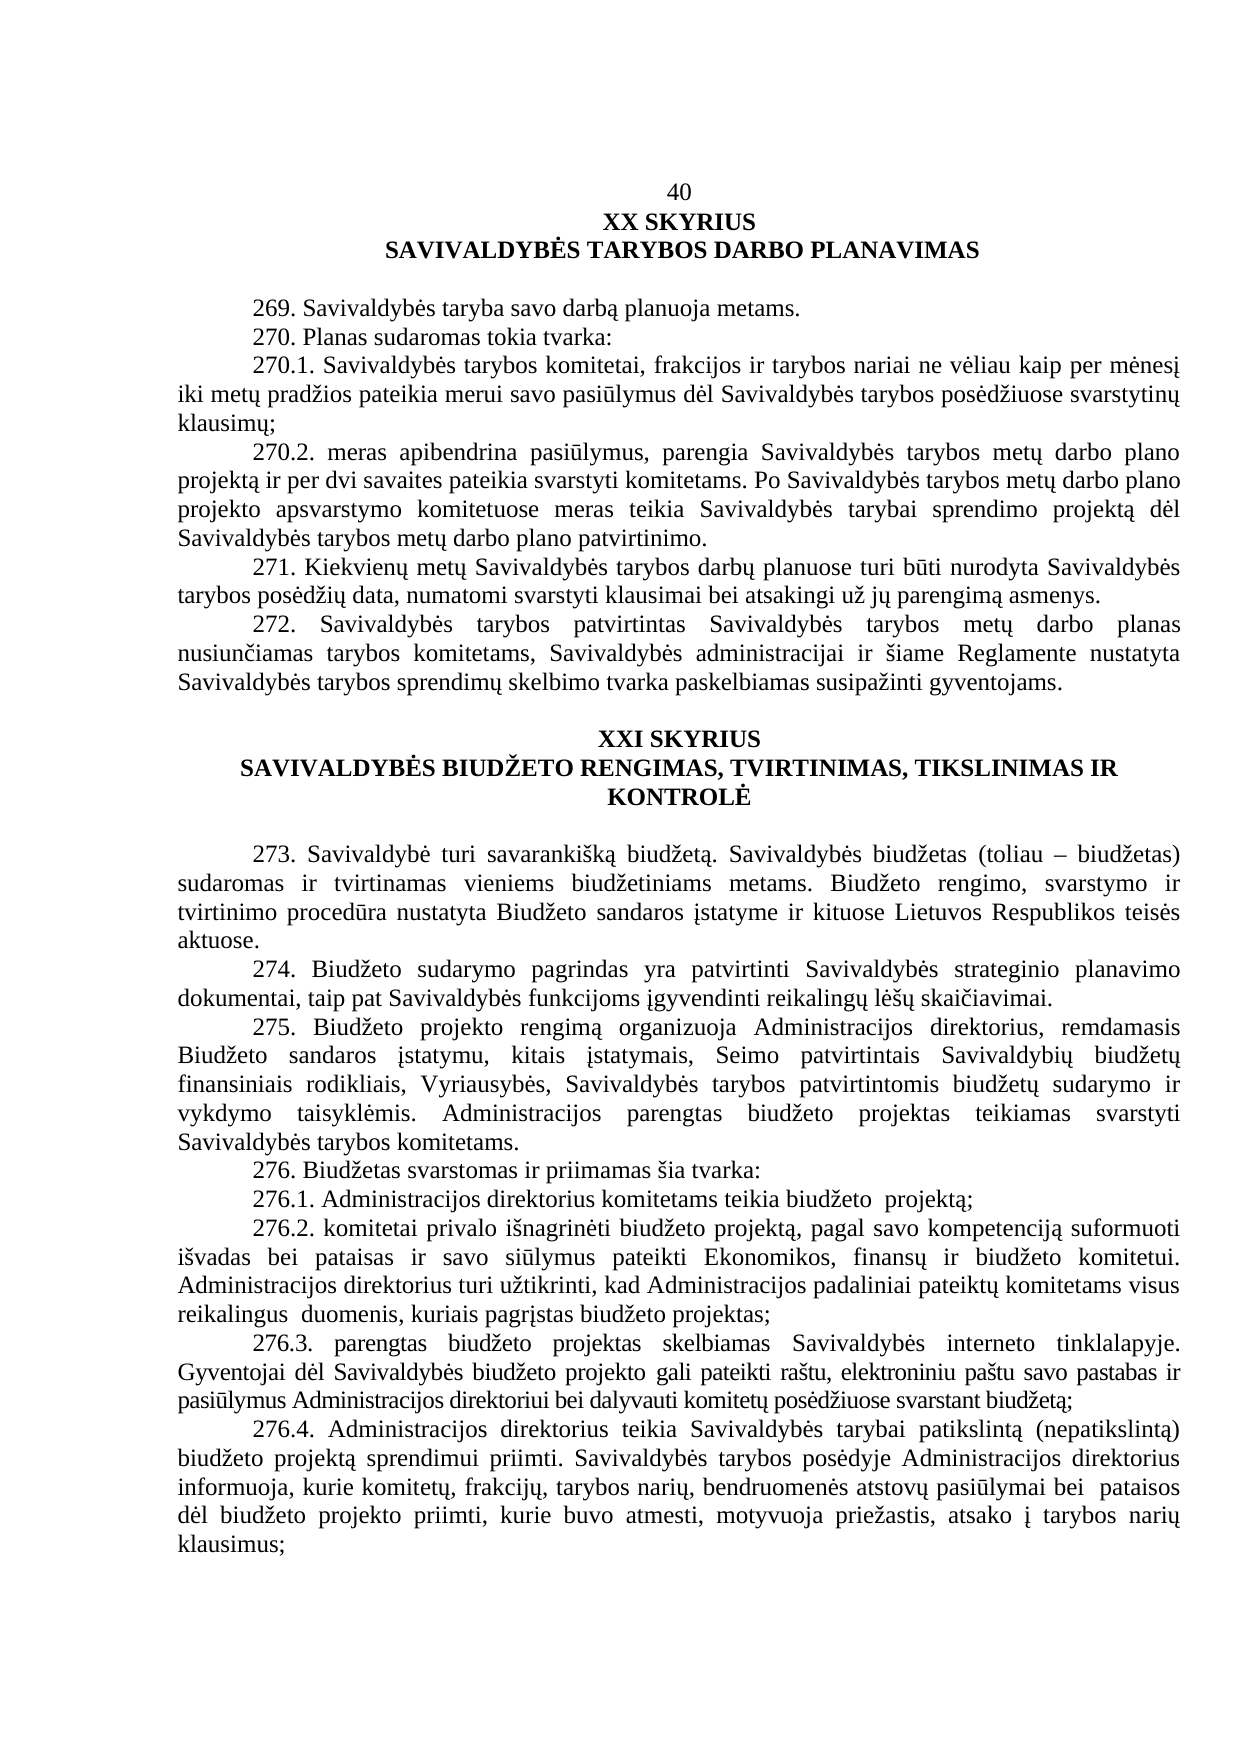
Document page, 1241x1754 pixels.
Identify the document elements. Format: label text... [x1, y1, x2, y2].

text 276.3. parengtas biudžeto projektas skelbiamas Savivaldybės interneto tinklalapyje. Gyventojai dėl Savivaldybės biudžeto projekto gali pateikti raštu, elektroniniu paštu savo pastabas ir pasiūlymus Administracijos direktoriui bei dalyvauti komitetų posėdžiuose svarstant biudžetą; [177, 1328, 1181, 1414]
text 274. Biudžeto sudarymo pagrindas yra patvirtinti Savivaldybės strateginio planavimo dokumentai, taip pat Savivaldybės funkcijoms įgyvendinti reikalingų lėšų skaičiavimai. [177, 954, 1181, 1012]
text 270.2. meras apibendrina pasiūlymus, parengia Savivaldybės tarybos metų darbo plano projektą ir per dvi savaites pateikia svarstyti komitetams. Po Savivaldybės tarybos metų darbo plano projekto apsvarstymo komitetuose meras teikia Savivaldybės tarybai sprendimo projektą dėl Savivaldybės tarybos metų darbo plano patvirtinimo. [177, 437, 1181, 552]
text SAVIVALDYBĖS TARYBOS DARBO PLANAVIMAS [177, 235, 1181, 264]
text 276.1. Administracijos direktorius komitetams teikia biudžeto projektą; [177, 1184, 1181, 1213]
text XX SKYRIUS [177, 207, 1181, 235]
text 276. Biudžetas svarstomas ir priimamas šia tvarka: [177, 1155, 1181, 1184]
text 273. Savivaldybė turi savarankišką biudžetą. Savivaldybės biudžetas (toliau – biudžetas) sudaromas ir tvirtinamas vieniems biudžetiniams metams. Biudžeto rengimo, svarstymo ir tvirtinimo procedūra nustatyta Biudžeto sandaros įstatyme ir kituose Lietuvos Respublikos teisės aktuose. [177, 839, 1181, 954]
text 276.4. Administracijos direktorius teikia Savivaldybės tarybai patikslintą (nepatikslintą) biudžeto projektą sprendimui priimti. Savivaldybės tarybos posėdyje Administracijos direktorius informuoja, kurie komitetų, frakcijų, tarybos narių, bendruomenės atstovų pasiūlymai bei pataisos dėl biudžeto projekto priimti, kurie buvo atmesti, motyvuoja priežastis, atsako į tarybos narių klausimus; [177, 1414, 1181, 1558]
text 272. Savivaldybės tarybos patvirtintas Savivaldybės tarybos metų darbo planas nusiunčiamas tarybos komitetams, Savivaldybės administracijai ir šiame Reglamente nustatyta Savivaldybės tarybos sprendimų skelbimo tvarka paskelbiamas susipažinti gyventojams. [177, 609, 1181, 695]
text 271. Kiekvienų metų Savivaldybės tarybos darbų planuose turi būti nurodyta Savivaldybės tarybos posėdžių data, numatomi svarstyti klausimai bei atsakingi už jų parengimą asmenys. [177, 552, 1181, 609]
text 269. Savivaldybės taryba savo darbą planuoja metams. [177, 293, 1181, 322]
text 276.2. komitetai privalo išnagrinėti biudžeto projektą, pagal savo kompetenciją suformuoti išvadas bei pataisas ir savo siūlymus pateikti Ekonomikos, finansų ir biudžeto komitetui. Administracijos direktorius turi užtikrinti, kad Administracijos padaliniai pateiktų komitetams visus reikalingus duomenis, kuriais pagrįstas biudžeto projektas; [177, 1213, 1181, 1328]
text 275. Biudžeto projekto rengimą organizuoja Administracijos direktorius, remdamasis Biudžeto sandaros įstatymu, kitais įstatymais, Seimo patvirtintais Savivaldybių biudžetų finansiniais rodikliais, Vyriausybės, Savivaldybės tarybos patvirtintomis biudžetų sudarymo ir vykdymo taisyklėmis. Administracijos parengtas biudžeto projektas teikiamas svarstyti Savivaldybės tarybos komitetams. [177, 1012, 1181, 1155]
text 270. Planas sudaromas tokia tvarka: [177, 322, 1181, 350]
text 270.1. Savivaldybės tarybos komitetai, frakcijos ir tarybos nariai ne vėliau kaip per mėnesį iki metų pradžios pateikia merui savo pasiūlymus dėl Savivaldybės tarybos posėdžiuose svarstytinų klausimų; [177, 350, 1181, 437]
text XXI SKYRIUS [177, 724, 1181, 753]
text Savivaldybės biudžeto RENGIMAS, Tvirtinimas, TIKSLINIMAS IR KONTROLĖ [177, 753, 1181, 810]
